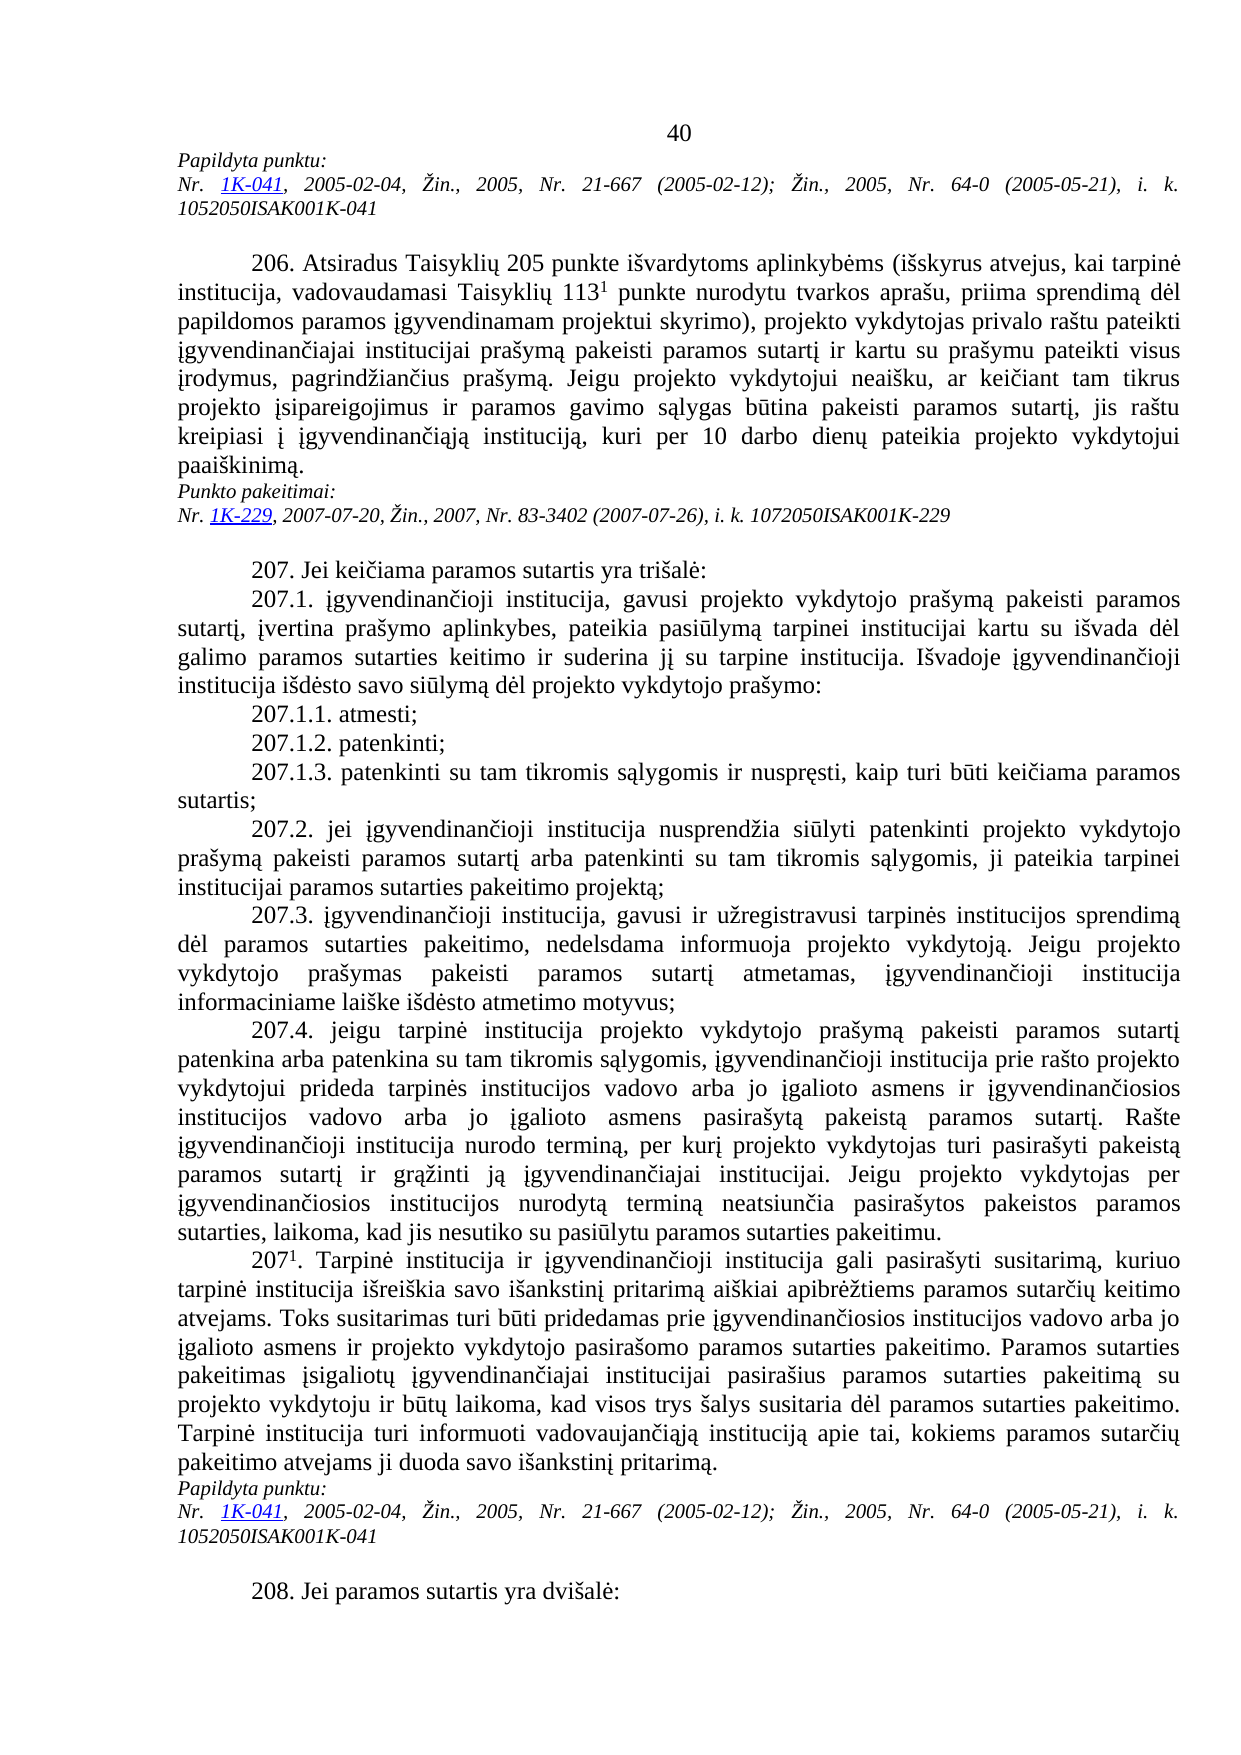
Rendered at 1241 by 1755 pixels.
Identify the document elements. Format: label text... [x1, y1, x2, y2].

text 207.4. jeigu tarpinė institucija projekto vykdytojo prašymą pakeisti paramos sutartį patenkina arba patenkina su tam tikromis sąlygomis, įgyvendinančioji institucija prie rašto projekto vykdytojui prideda tarpinės institucijos vadovo arba jo įgalioto asmens ir įgyvendinančiosios institucijos vadovo arba jo įgalioto asmens pasirašytą pakeistą paramos sutartį. Rašte įgyvendinančioji institucija nurodo terminą, per kurį projekto vykdytojas turi pasirašyti pakeistą paramos sutartį ir grąžinti ją įgyvendinančiajai institucijai. Jeigu projekto vykdytojas per įgyvendinančiosios institucijos nurodytą terminą neatsiunčia pasirašytos pakeistos paramos sutarties, laikoma, kad jis nesutiko su pasiūlytu paramos sutarties pakeitimu. [177, 1015, 1181, 1245]
text 207.1.1. atmesti; [177, 699, 1181, 728]
text Papildyta punktu: [177, 148, 1181, 172]
text 206. Atsiradus Taisyklių 205 punkte išvardytoms aplinkybėms (išskyrus atvejus, kai tarpinė institucija, vadovaudamasi Taisyklių 1131 punkte nurodytu tvarkos aprašu, priima sprendimą dėl papildomos paramos įgyvendinamam projektui skyrimo), projekto vykdytojas privalo raštu pateikti įgyvendinančiajai institucijai prašymą pakeisti paramos sutartį ir kartu su prašymu pateikti visus įrodymus, pagrindžiančius prašymą. Jeigu projekto vykdytojui neaišku, ar keičiant tam tikrus projekto įsipareigojimus ir paramos gavimo sąlygas būtina pakeisti paramos sutartį, jis raštu kreipiasi į įgyvendinančiąją instituciją, kuri per 10 darbo dienų pateikia projekto vykdytojui paaiškinimą. [177, 248, 1181, 478]
text Punkto pakeitimai: [177, 478, 1181, 503]
text 208. Jei paramos sutartis yra dvišalė: [177, 1576, 1181, 1605]
text Nr. 1K-229, 2007-07-20, Žin., 2007, Nr. 83-3402 (2007-07-26), i. k. 1072050ISAK001K-229 [177, 503, 1181, 527]
text Nr. 1K-041, 2005-02-04, Žin., 2005, Nr. 21-667 (2005-02-12); Žin., 2005, Nr. 64-0 (2005-05-21), i. k. 1052050ISAK001K-041 [177, 172, 1181, 220]
text 207.1. įgyvendinančioji institucija, gavusi projekto vykdytojo prašymą pakeisti paramos sutartį, įvertina prašymo aplinkybes, pateikia pasiūlymą tarpinei institucijai kartu su išvada dėl galimo paramos sutarties keitimo ir suderina jį su tarpine institucija. Išvadoje įgyvendinančioji institucija išdėsto savo siūlymą dėl projekto vykdytojo prašymo: [177, 584, 1181, 699]
text 2071. Tarpinė institucija ir įgyvendinančioji institucija gali pasirašyti susitarimą, kuriuo tarpinė institucija išreiškia savo išankstinį pritarimą aiškiai apibrėžtiems paramos sutarčių keitimo atvejams. Toks susitarimas turi būti pridedamas prie įgyvendinančiosios institucijos vadovo arba jo įgalioto asmens ir projekto vykdytojo pasirašomo paramos sutarties pakeitimo. Paramos sutarties pakeitimas įsigaliotų įgyvendinančiajai institucijai pasirašius paramos sutarties pakeitimą su projekto vykdytoju ir būtų laikoma, kad visos trys šalys susitaria dėl paramos sutarties pakeitimo. Tarpinė institucija turi informuoti vadovaujančiąją instituciją apie tai, kokiems paramos sutarčių pakeitimo atvejams ji duoda savo išankstinį pritarimą. [177, 1245, 1181, 1475]
text 207.1.2. patenkinti; [177, 728, 1181, 757]
text 207.2. jei įgyvendinančioji institucija nusprendžia siūlyti patenkinti projekto vykdytojo prašymą pakeisti paramos sutartį arba patenkinti su tam tikromis sąlygomis, ji pateikia tarpinei institucijai paramos sutarties pakeitimo projektą; [177, 814, 1181, 900]
text 207. Jei keičiama paramos sutartis yra trišalė: [177, 555, 1181, 584]
text 207.3. įgyvendinančioji institucija, gavusi ir užregistravusi tarpinės institucijos sprendimą dėl paramos sutarties pakeitimo, nedelsdama informuoja projekto vykdytoją. Jeigu projekto vykdytojo prašymas pakeisti paramos sutartį atmetamas, įgyvendinančioji institucija informaciniame laiške išdėsto atmetimo motyvus; [177, 900, 1181, 1015]
text Nr. 1K-041, 2005-02-04, Žin., 2005, Nr. 21-667 (2005-02-12); Žin., 2005, Nr. 64-0 (2005-05-21), i. k. 1052050ISAK001K-041 [177, 1499, 1181, 1548]
text 207.1.3. patenkinti su tam tikromis sąlygomis ir nuspręsti, kaip turi būti keičiama paramos sutartis; [177, 757, 1181, 814]
text Papildyta punktu: [177, 1475, 1181, 1499]
